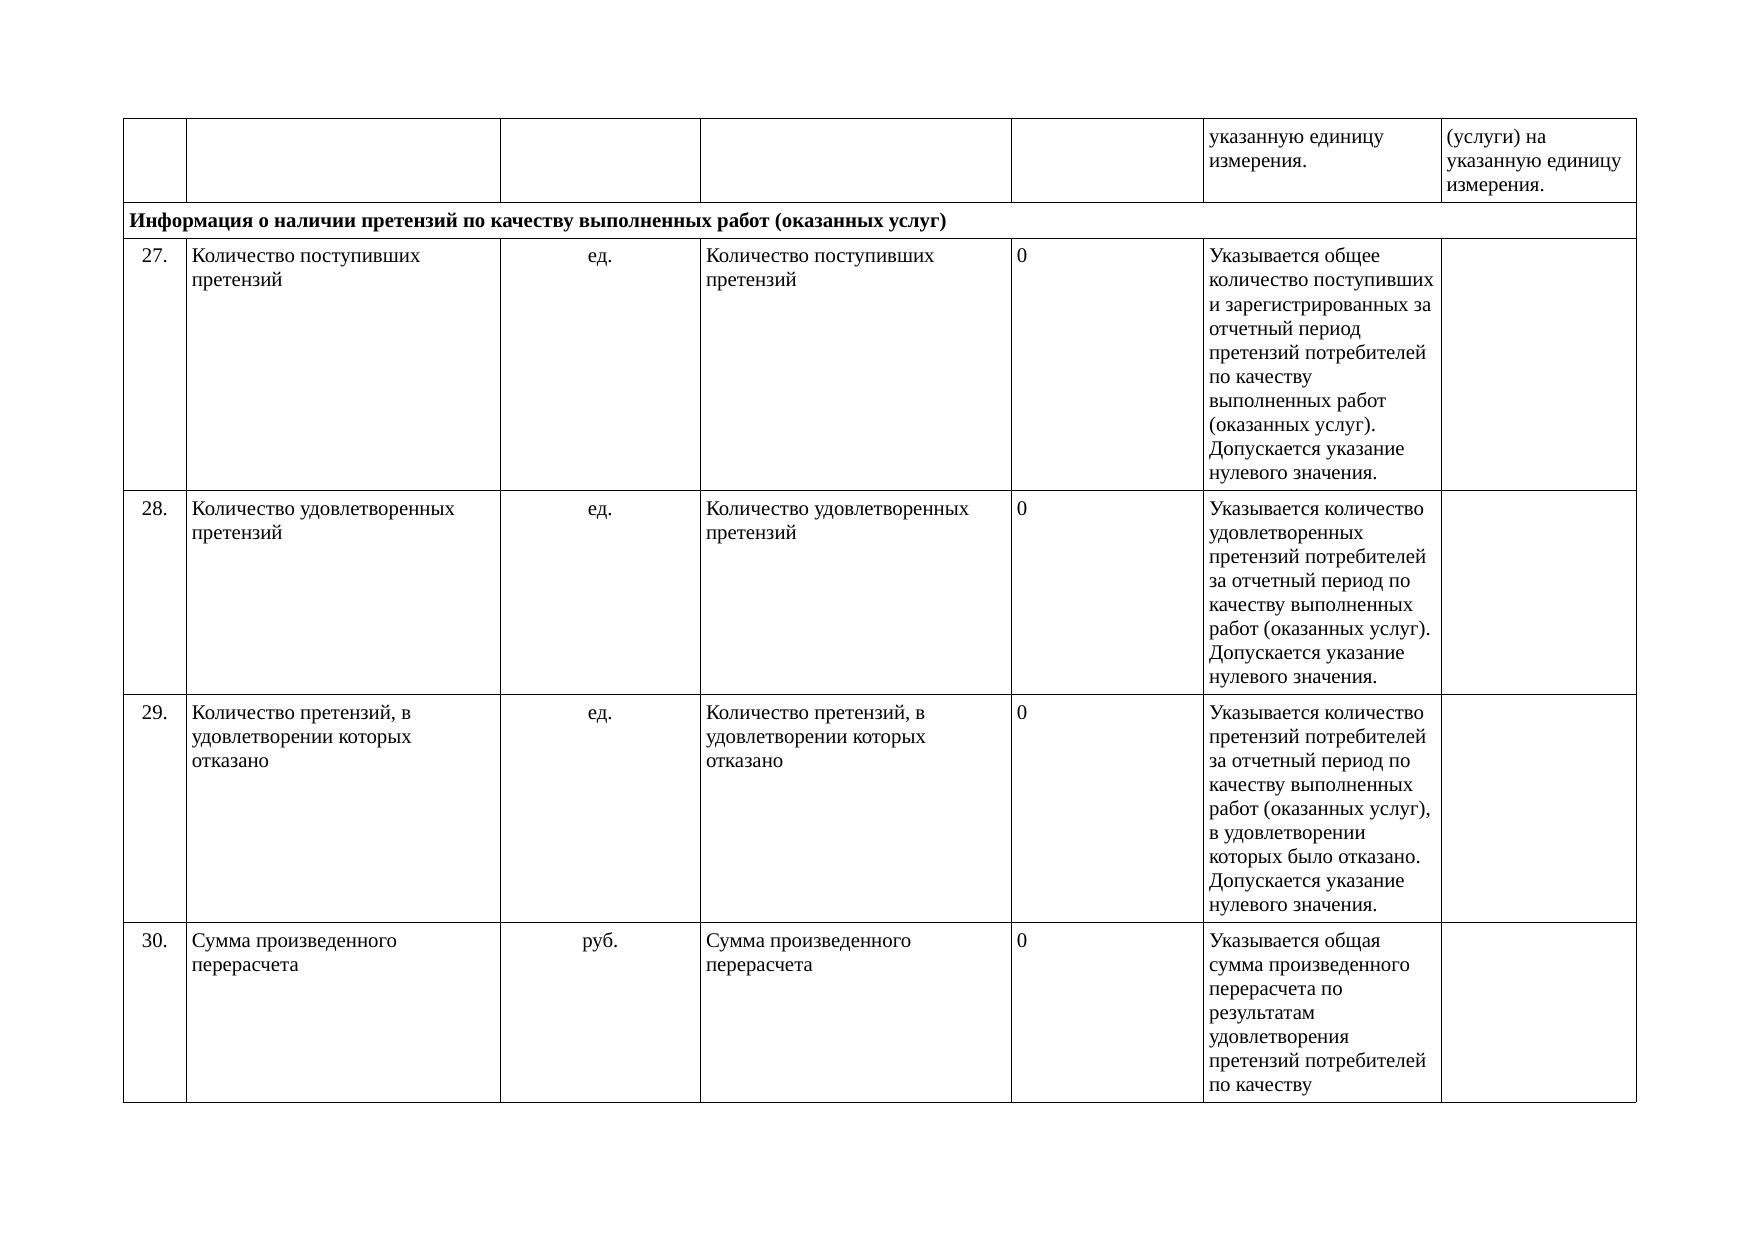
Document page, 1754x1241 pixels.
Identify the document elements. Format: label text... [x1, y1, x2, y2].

table_cell Указывается количество удовлетворенных претензий потребителей за отчетный период по качеству выполненных работ (оказанных услуг). Допускается указание нулевого значения. [1204, 491, 1441, 694]
table_cell [701, 119, 1011, 202]
table_cell Сумма произведенного перерасчета [187, 923, 500, 1102]
table_cell [187, 119, 500, 202]
table_cell Количество удовлетворенных претензий [701, 491, 1011, 694]
table_cell ед. [501, 695, 700, 922]
table_cell Указывается общая сумма произведенного перерасчета по результатам удовлетворения претензий потребителей по качеству [1204, 923, 1441, 1102]
table_cell 0 [1012, 491, 1203, 694]
table_cell указанную единицу измерения. [1204, 119, 1441, 202]
table_cell 28. [124, 491, 186, 694]
table_cell [1442, 239, 1636, 490]
table_cell 0 [1012, 695, 1203, 922]
table_cell Количество претензий, в удовлетворении которых отказано [187, 695, 500, 922]
table_cell [1442, 923, 1636, 1102]
table_cell 30. [124, 923, 186, 1102]
table_cell Информация о наличии претензий по качеству выполненных работ (оказанных услуг) [124, 203, 1636, 237]
table_cell [501, 119, 700, 202]
table_cell 29. [124, 695, 186, 922]
table_cell ед. [501, 239, 700, 490]
table_cell Количество поступивших претензий [187, 239, 500, 490]
table_cell Количество претензий, в удовлетворении которых отказано [701, 695, 1011, 922]
table_cell Сумма произведенного перерасчета [701, 923, 1011, 1102]
table_cell Количество удовлетворенных претензий [187, 491, 500, 694]
table_cell ед. [501, 491, 700, 694]
table_cell руб. [501, 923, 700, 1102]
table_cell [1442, 695, 1636, 922]
table_cell Указывается общее количество поступивших и зарегистрированных за отчетный период претензий потребителей по качеству выполненных работ (оказанных услуг). Допускается указание нулевого значения. [1204, 239, 1441, 490]
table_cell 27. [124, 239, 186, 490]
table_cell Количество поступивших претензий [701, 239, 1011, 490]
table_cell Указывается количество претензий потребителей за отчетный период по качеству выполненных работ (оказанных услуг), в удовлетворении которых было отказано. Допускается указание нулевого значения. [1204, 695, 1441, 922]
table_cell [124, 119, 186, 202]
table_cell (услуги) на указанную единицу измерения. [1442, 119, 1636, 202]
table_cell [1442, 491, 1636, 694]
table_cell 0 [1012, 923, 1203, 1102]
table_cell [1012, 119, 1203, 202]
table_cell 0 [1012, 239, 1203, 490]
